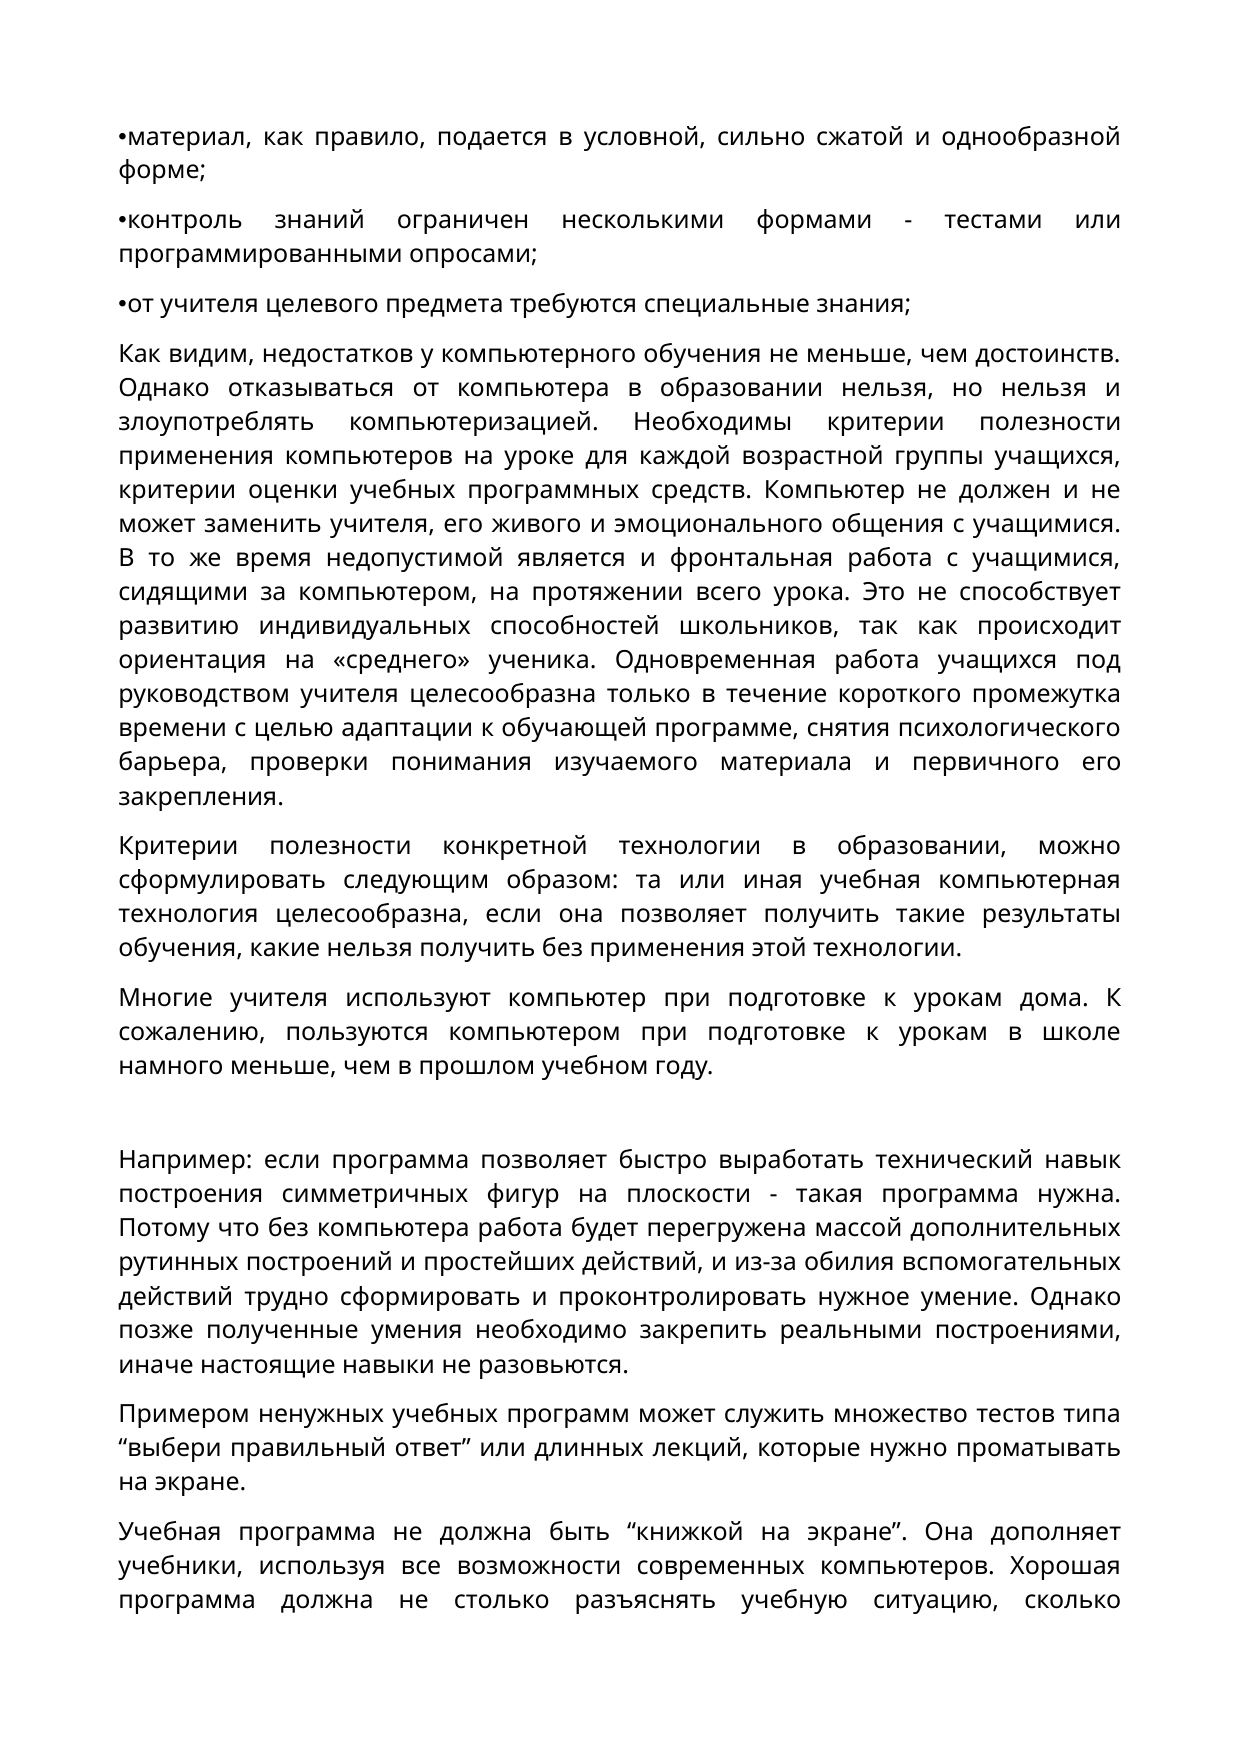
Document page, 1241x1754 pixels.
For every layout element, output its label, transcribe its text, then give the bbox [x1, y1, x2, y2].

list контроль знаний ограничен несколькими формами - тестами или программированными опросами; [118, 202, 1122, 270]
list материал, как правило, подается в условной, сильно сжатой и однообразной форме; [118, 118, 1122, 186]
text Учебная программа не должна быть “книжкой на экране”. Она дополняет учебники, используя все возможности современных компьютеров. Хорошая программа должна не столько разъяснять учебную ситуацию, сколько [118, 1514, 1122, 1616]
list от учителя целевого предмета требуются специальные знания; [118, 286, 1122, 320]
text Примером ненужных учебных программ может служить множество тестов типа “выбери правильный ответ” или длинных лекций, которые нужно проматывать на экране. [118, 1396, 1122, 1498]
text Многие учителя используют компьютер при подготовке к урокам дома. К сожалению, пользуются компьютером при подготовке к урокам в школе намного меньше, чем в прошлом учебном году. [118, 980, 1122, 1082]
text Как видим, недостатков у компьютерного обучения не меньше, чем достоинств. Однако отказываться от компьютера в образовании нельзя, но нельзя и злоупотреблять компьютеризацией. Необходимы критерии полезности применения компьютеров на уроке для каждой возрастной группы учащихся, критерии оценки учебных программных средств. Компьютер не должен и не может заменить учителя, его живого и эмоционального общения с учащимися. В то же время недопустимой является и фронтальная работа с учащимися, сидящими за компьютером, на протяжении всего урока. Это не способствует развитию индивидуальных способностей школьников, так как происходит ориентация на «среднего» ученика. Одновременная работа учащихся под руководством учителя целесообразна только в течение короткого промежутка времени с целью адаптации к обучающей программе, снятия психологического барьера, проверки понимания изучаемого материала и первичного его закрепления. [118, 335, 1122, 812]
text Например: если программа позволяет быстро выработать технический навык построения симметричных фигур на плоскости - такая программа нужна. Потому что без компьютера работа будет перегружена массой дополнительных рутинных построений и простейших действий, и из-за обилия вспомогательных действий трудно сформировать и проконтролировать нужное умение. Однако позже полученные умения необходимо закрепить реальными построениями, иначе настоящие навыки не разовьются. [118, 1142, 1122, 1380]
text Критерии полезности конкретной технологии в образовании, можно сформулировать следующим образом: та или иная учебная компьютерная технология целесообразна, если она позволяет получить такие результаты обучения, какие нельзя получить без применения этой технологии. [118, 828, 1122, 964]
